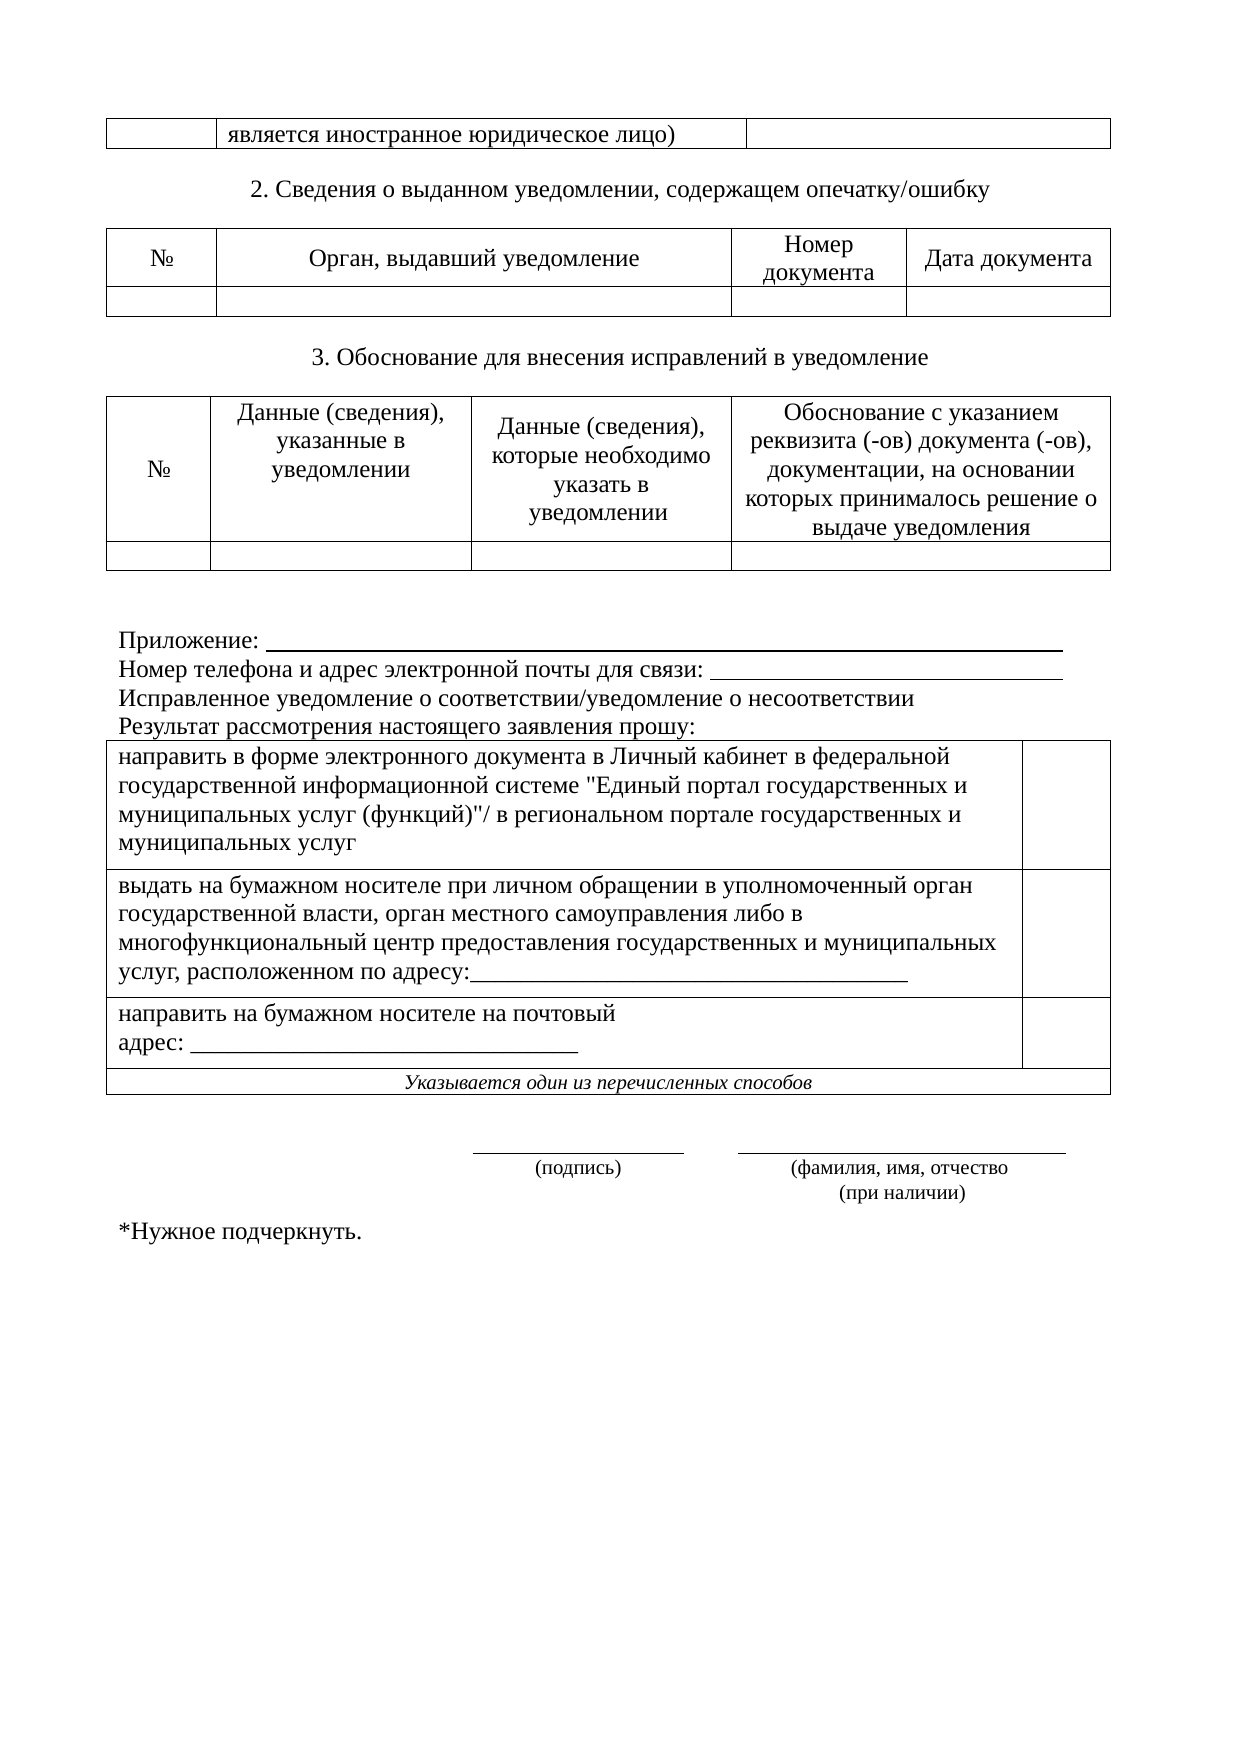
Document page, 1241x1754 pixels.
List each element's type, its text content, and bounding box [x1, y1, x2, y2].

text 3. Обоснование для внесения исправлений в уведомление [118, 342, 1122, 371]
table_cell [211, 542, 471, 570]
table_header № [107, 397, 210, 541]
table_cell [684, 1153, 738, 1204]
table_header [1023, 741, 1110, 869]
table_header [425, 1124, 472, 1153]
table_header направить в форме электронного документа в Личный кабинет в федеральной государственной информационной системе "Единый портал государственных и муниципальных услуг (функций)"/ в региональном портале государственных и муниципальных услуг [107, 741, 1022, 869]
table_header Дата документа [907, 229, 1110, 286]
table_header Обоснование с указанием реквизита (-ов) документа (-ов), документации, на основании которых принималось решение о выдаче уведомления [732, 397, 1110, 541]
table_cell выдать на бумажном носителе при личном обращении в уполномоченный орган государственной власти, орган местного самоуправления либо в многофункциональный центр предоставления государственных и муниципальных услуг, расположенном по адресу:___________________________________ [107, 870, 1022, 997]
table_cell [747, 119, 1110, 148]
text Результат рассмотрения настоящего заявления прошу: [118, 711, 1122, 740]
text Исправленное уведомление о соответствии/уведомление о несоответствии [118, 683, 1122, 711]
table_cell [1023, 870, 1110, 997]
table_header [115, 1124, 425, 1153]
table_cell [115, 1153, 425, 1204]
table_cell [107, 119, 216, 148]
table_cell [425, 1153, 472, 1204]
table_cell [472, 542, 731, 570]
text Номер телефона и адрес электронной почты для связи: [118, 654, 1122, 683]
table_header Данные (сведения), указанные в уведомлении [211, 397, 471, 541]
text 2. Сведения о выданном уведомлении, содержащем опечатку/ошибку [118, 174, 1122, 203]
table_header [738, 1124, 1066, 1153]
text *Нужное подчеркнуть. [118, 1216, 1122, 1245]
table_cell [907, 287, 1110, 316]
text Приложение: [118, 625, 1122, 654]
table_cell является иностранное юридическое лицо) [217, 119, 746, 148]
table_cell [732, 542, 1110, 570]
table_cell [107, 542, 210, 570]
table_cell [107, 287, 216, 316]
table_header [684, 1124, 738, 1153]
table_cell [217, 287, 731, 316]
table_cell [732, 287, 906, 316]
table_cell [1023, 998, 1110, 1068]
table_header Данные (сведения), которые необходимо указать в уведомлении [472, 397, 731, 541]
table_cell (подпись) [473, 1154, 683, 1204]
table_header Орган, выдавший уведомление [217, 229, 731, 286]
table_cell направить на бумажном носителе на почтовый адрес: _______________________________ [107, 998, 1022, 1068]
table_header Номер документа [732, 229, 906, 286]
table_cell (фамилия, имя, отчество (при наличии) [738, 1154, 1066, 1204]
table_cell Указывается один из перечисленных способов [107, 1069, 1110, 1094]
table_header № [107, 229, 216, 286]
table_header [473, 1124, 683, 1153]
